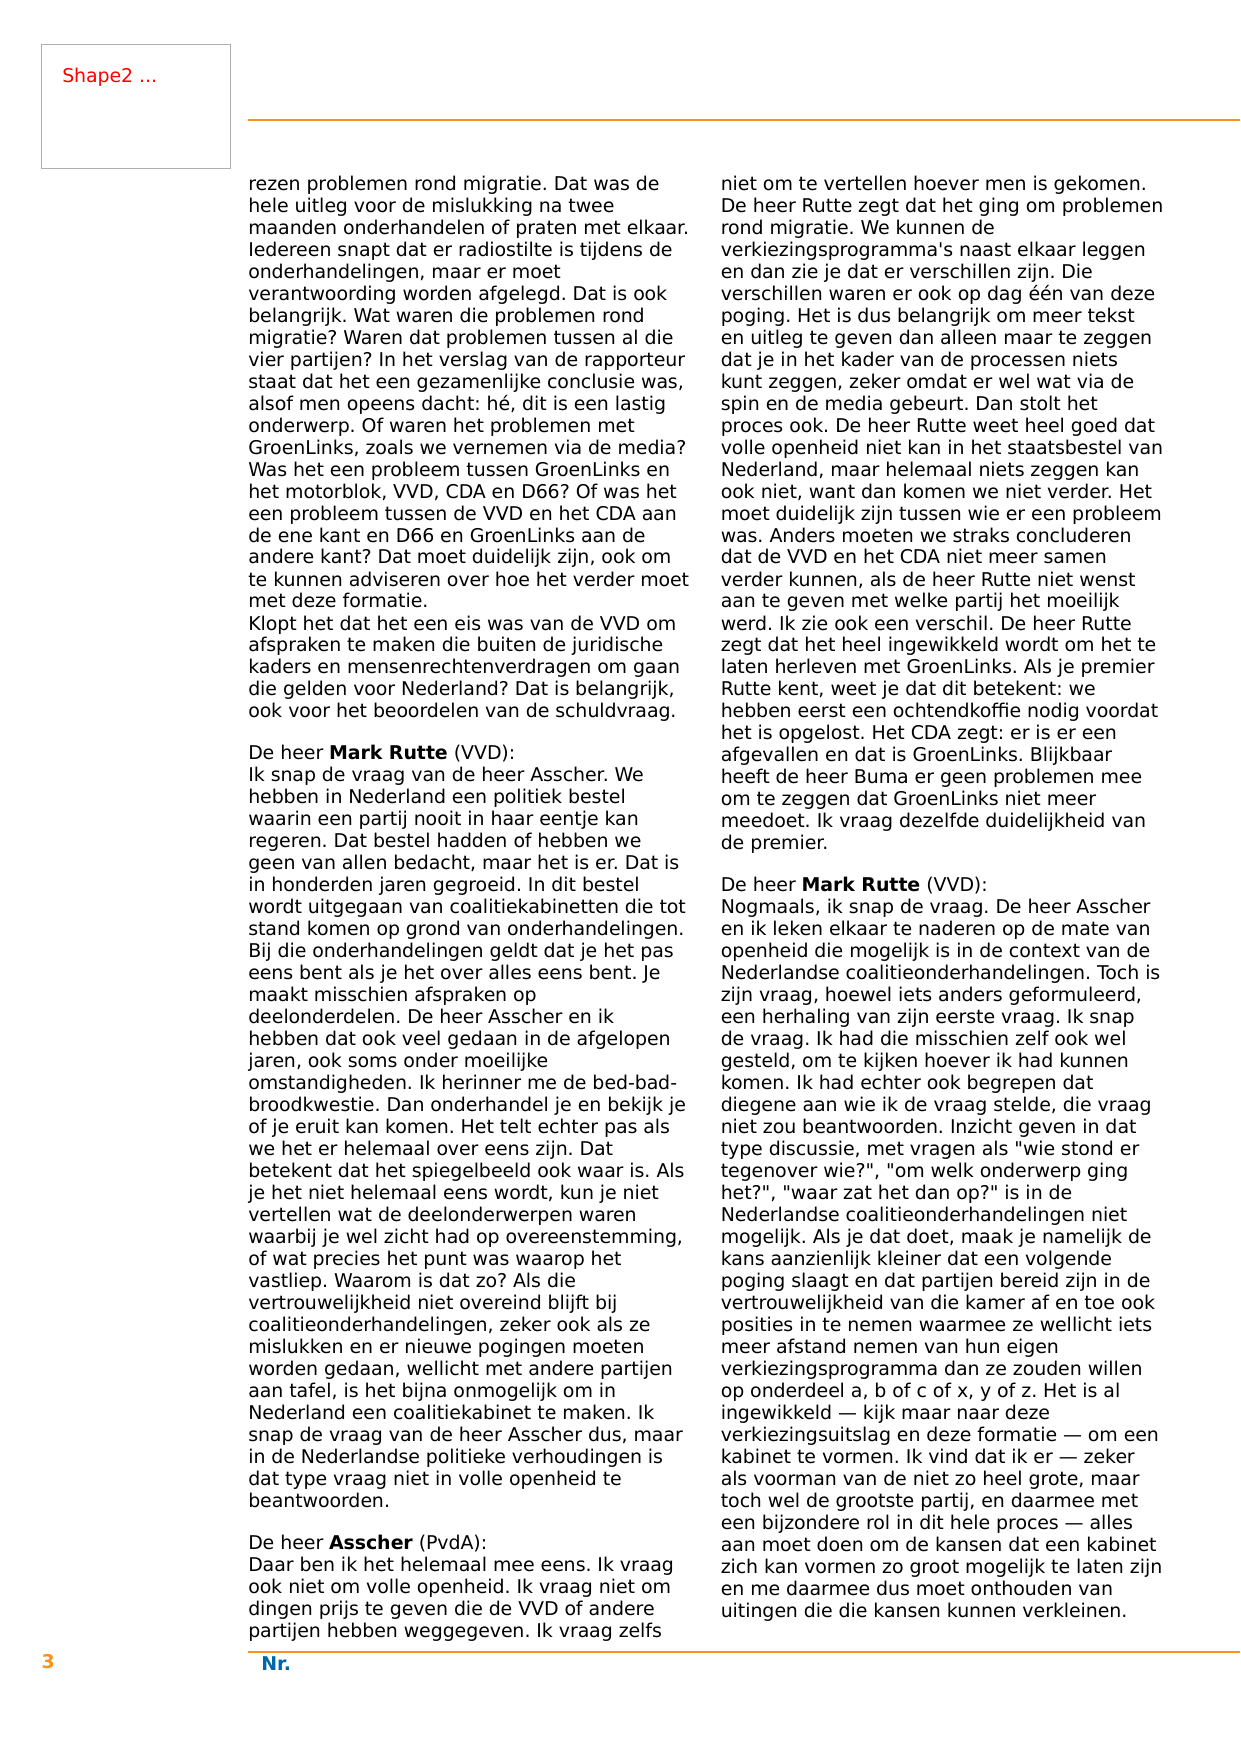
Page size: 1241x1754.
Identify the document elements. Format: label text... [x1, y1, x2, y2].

text De heer Asscher (PvdA): [248, 1532, 691, 1553]
text De heer Mark Rutte (VVD): [721, 874, 1163, 896]
text Klopt het dat het een eis was van de VVD om afspraken te maken die buiten de juridische kaders en mensenrechtenverdragen om gaan die gelden voor Nederland? Dat is belangrijk, ook voor het beoordelen van de schuldvraag. [248, 612, 691, 722]
text niet om te vertellen hoever men is gekomen. De heer Rutte zegt dat het ging om problemen rond migratie. We kunnen de verkiezingsprogramma's naast elkaar leggen en dan zie je dat er verschillen zijn. Die verschillen waren er ook op dag één van deze poging. Het is dus belangrijk om meer tekst en uitleg te geven dan alleen maar te zeggen dat je in het kader van de processen niets kunt zeggen, zeker omdat er wel wat via de spin en de media gebeurt. Dan stolt het proces ook. De heer Rutte weet heel goed dat volle openheid niet kan in het staatsbestel van Nederland, maar helemaal niets zeggen kan ook niet, want dan komen we niet verder. Het moet duidelijk zijn tussen wie er een probleem was. Anders moeten we straks concluderen dat de VVD en het CDA niet meer samen verder kunnen, als de heer Rutte niet wenst aan te geven met welke partij het moeilijk werd. Ik zie ook een verschil. De heer Rutte zegt dat het heel ingewikkeld wordt om het te laten herleven met GroenLinks. Als je premier Rutte kent, weet je dat dit betekent: we hebben eerst een ochtendkoffie nodig voordat het is opgelost. Het CDA zegt: er is er een afgevallen en dat is GroenLinks. Blijkbaar heeft de heer Buma er geen problemen mee om te zeggen dat GroenLinks niet meer meedoet. Ik vraag dezelfde duidelijkheid van de premier. [721, 173, 1163, 854]
text Nogmaals, ik snap de vraag. De heer Asscher en ik leken elkaar te naderen op de mate van openheid die mogelijk is in de context van de Nederlandse coalitieonderhandelingen. Toch is zijn vraag, hoewel iets anders geformuleerd, een herhaling van zijn eerste vraag. Ik snap de vraag. Ik had die misschien zelf ook wel gesteld, om te kijken hoever ik had kunnen komen. Ik had echter ook begrepen dat diegene aan wie ik de vraag stelde, die vraag niet zou beantwoorden. Inzicht geven in dat type discussie, met vragen als "wie stond er tegenover wie?", "om welk onderwerp ging het?", "waar zat het dan op?" is in de Nederlandse coalitieonderhandelingen niet mogelijk. Als je dat doet, maak je namelijk de kans aanzienlijk kleiner dat een volgende poging slaagt en dat partijen bereid zijn in de vertrouwelijkheid van die kamer af en toe ook posities in te nemen waarmee ze wellicht iets meer afstand nemen van hun eigen verkiezingsprogramma dan ze zouden willen op onderdeel a, b of c of x, y of z. Het is al ingewikkeld — kijk maar naar deze verkiezingsuitslag en deze formatie — om een kabinet te vormen. Ik vind dat ik er — zeker als voorman van de niet zo heel grote, maar toch wel de grootste partij, en daarmee met een bijzondere rol in dit hele proces — alles aan moet doen om de kansen dat een kabinet zich kan vormen zo groot mogelijk te laten zijn en me daarmee dus moet onthouden van uitingen die die kansen kunnen verkleinen. [721, 896, 1163, 1621]
text Ik snap de vraag van de heer Asscher. We hebben in Nederland een politiek bestel waarin een partij nooit in haar eentje kan regeren. Dat bestel hadden of hebben we geen van allen bedacht, maar het is er. Dat is in honderden jaren gegroeid. In dit bestel wordt uitgegaan van coalitiekabinetten die tot stand komen op grond van onderhandelingen. Bij die onderhandelingen geldt dat je het pas eens bent als je het over alles eens bent. Je maakt misschien afspraken op deelonderdelen. De heer Asscher en ik hebben dat ook veel gedaan in de afgelopen jaren, ook soms onder moeilijke omstandigheden. Ik herinner me de bed-bad-broodkwestie. Dan onderhandel je en bekijk je of je eruit kan komen. Het telt echter pas als we het er helemaal over eens zijn. Dat betekent dat het spiegelbeeld ook waar is. Als je het niet helemaal eens wordt, kun je niet vertellen wat de deelonderwerpen waren waarbij je wel zicht had op overeenstemming, of wat precies het punt was waarop het vastliep. Waarom is dat zo? Als die vertrouwelijkheid niet overeind blijft bij coalitieonderhandelingen, zeker ook als ze mislukken en er nieuwe pogingen moeten worden gedaan, wellicht met andere partijen aan tafel, is het bijna onmogelijk om in Nederland een coalitiekabinet te maken. Ik snap de vraag van de heer Asscher dus, maar in de Nederlandse politieke verhoudingen is dat type vraag niet in volle openheid te beantwoorden. [248, 764, 691, 1512]
text De heer Mark Rutte (VVD): [248, 742, 691, 764]
text rezen problemen rond migratie. Dat was de hele uitleg voor de mislukking na twee maanden onderhandelen of praten met elkaar. Iedereen snapt dat er radiostilte is tijdens de onderhandelingen, maar er moet verantwoording worden afgelegd. Dat is ook belangrijk. Wat waren die problemen rond migratie? Waren dat problemen tussen al die vier partijen? In het verslag van de rapporteur staat dat het een gezamenlijke conclusie was, alsof men opeens dacht: hé, dit is een lastig onderwerp. Of waren het problemen met GroenLinks, zoals we vernemen via de media? Was het een probleem tussen GroenLinks en het motorblok, VVD, CDA en D66? Of was het een probleem tussen de VVD en het CDA aan de ene kant en D66 en GroenLinks aan de andere kant? Dat moet duidelijk zijn, ook om te kunnen adviseren over hoe het verder moet met deze formatie. [248, 173, 691, 612]
text Daar ben ik het helemaal mee eens. Ik vraag ook niet om volle openheid. Ik vraag niet om dingen prijs te geven die de VVD of andere partijen hebben weggegeven. Ik vraag zelfs [248, 1553, 691, 1641]
